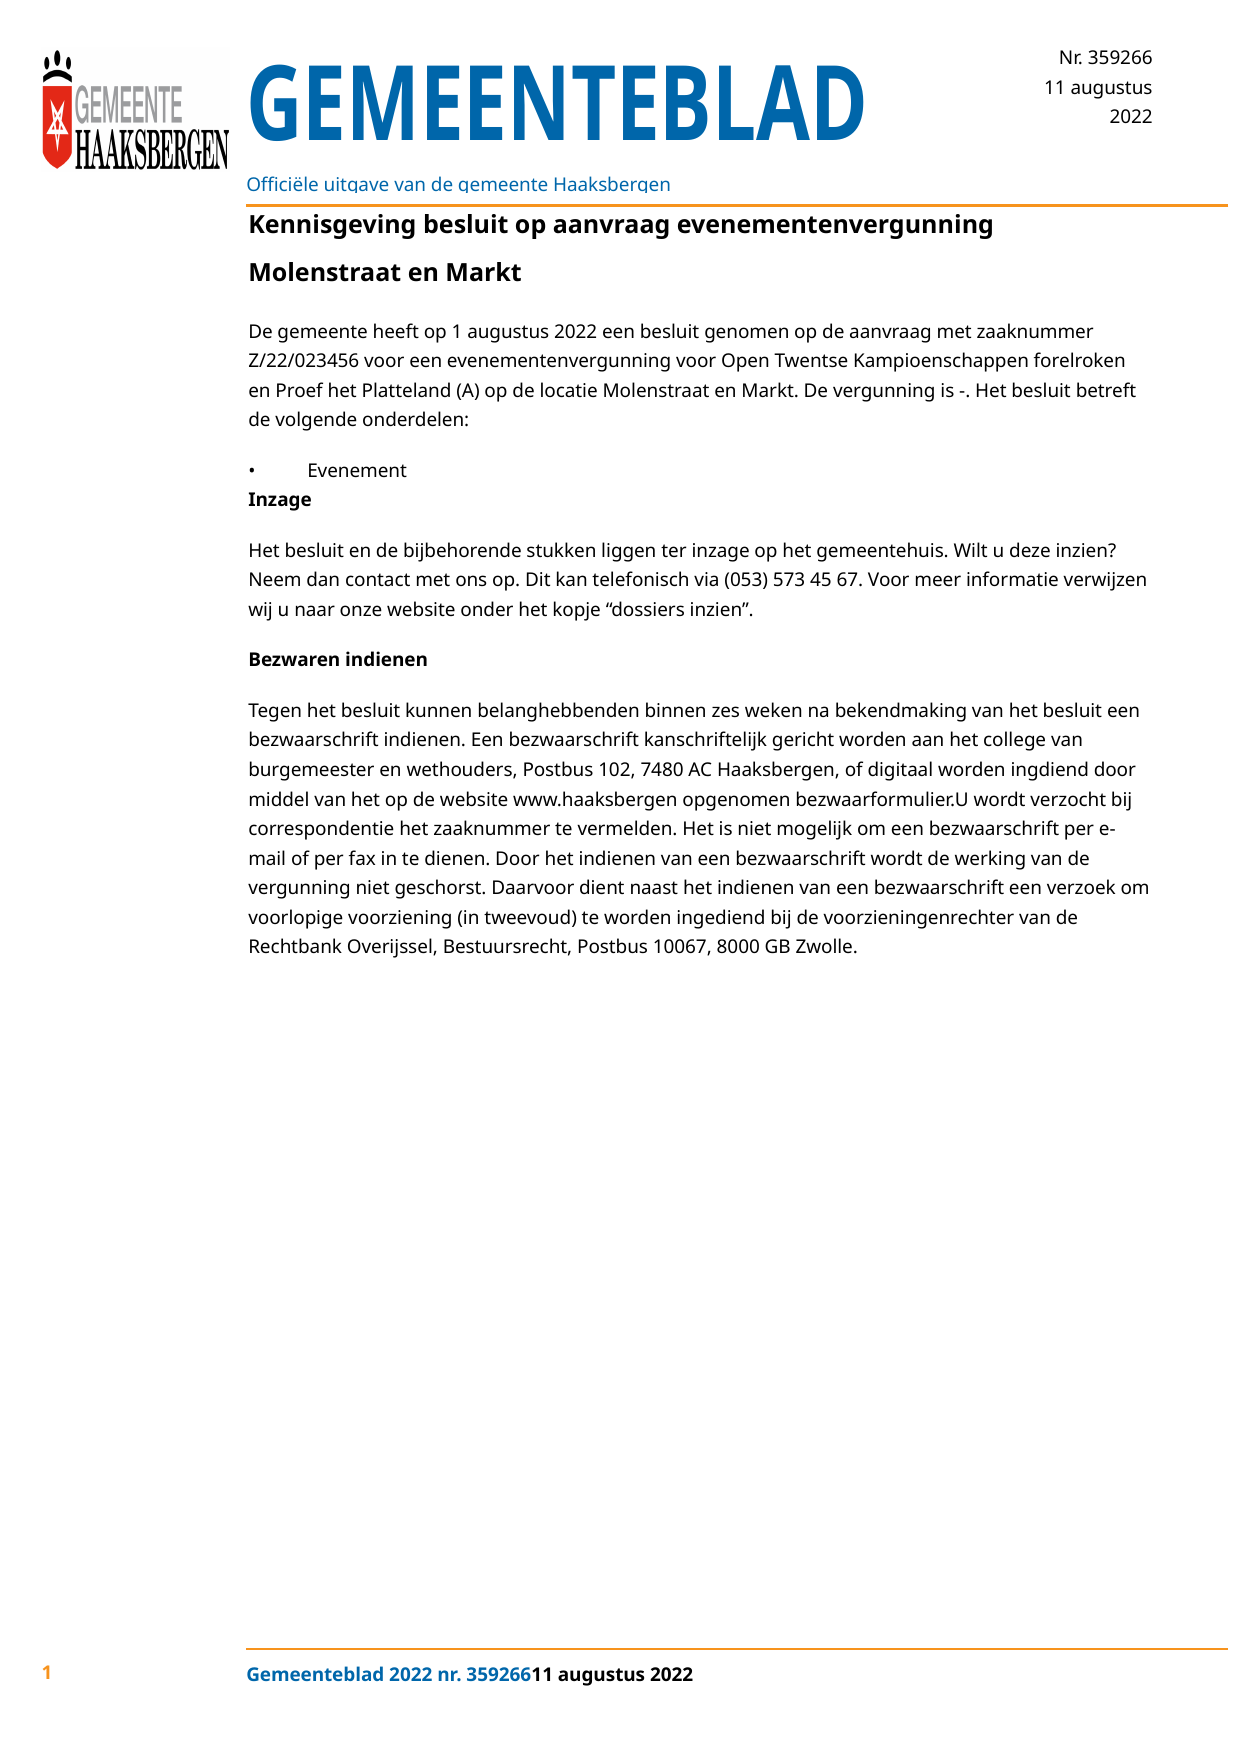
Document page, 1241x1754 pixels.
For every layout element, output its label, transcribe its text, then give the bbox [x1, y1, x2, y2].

text De gemeente heeft op 1 augustus 2022 een besluit genomen op de aanvraag met zaaknummer Z/22/023456 voor een evenementenvergunning voor Open Twentse Kampioenschappen forelroken en Proef het Platteland (A) op de locatie Molenstraat en Markt. De vergunning is -. Het besluit betreft de volgende onderdelen: [248, 318, 1152, 432]
picture [41, 47, 231, 172]
text Inzage [248, 487, 1152, 512]
list Evenement [248, 457, 1152, 483]
text Het besluit en de bijbehorende stukken liggen ter inzage op het gemeentehuis. Wilt u deze inzien? Neem dan contact met ons op. Dit kan telefonisch via (053) 573 45 67. Voor meer informatie verwijzen wij u naar onze website onder het kopje “dossiers inzien”. [248, 537, 1152, 622]
text Tegen het besluit kunnen belanghebbenden binnen zes weken na bekendmaking van het besluit een bezwaarschrift indienen. Een bezwaarschrift kanschriftelijk gericht worden aan het college van burgemeester en wethouders, Postbus 102, 7480 AC Haaksbergen, of digitaal worden ingdiend door middel van het op de website www.haaksbergen opgenomen bezwaarformulier.U wordt verzocht bij correspondentie het zaaknummer te vermelden. Het is niet mogelijk om een bezwaarschrift per e-mail of per fax in te dienen. Door het indienen van een bezwaarschrift wordt de werking van de vergunning niet geschorst. Daarvoor dient naast het indienen van een bezwaarschrift een verzoek om voorlopige voorziening (in tweevoud) te worden ingediend bij de voorzieningenrechter van de Rechtbank Overijssel, Bestuursrecht, Postbus 10067, 8000 GB Zwolle. [248, 697, 1152, 959]
text Kennisgeving besluit op aanvraag evenementenvergunning Molenstraat en Markt [248, 207, 1152, 288]
text Bezwaren indienen [248, 647, 1152, 672]
